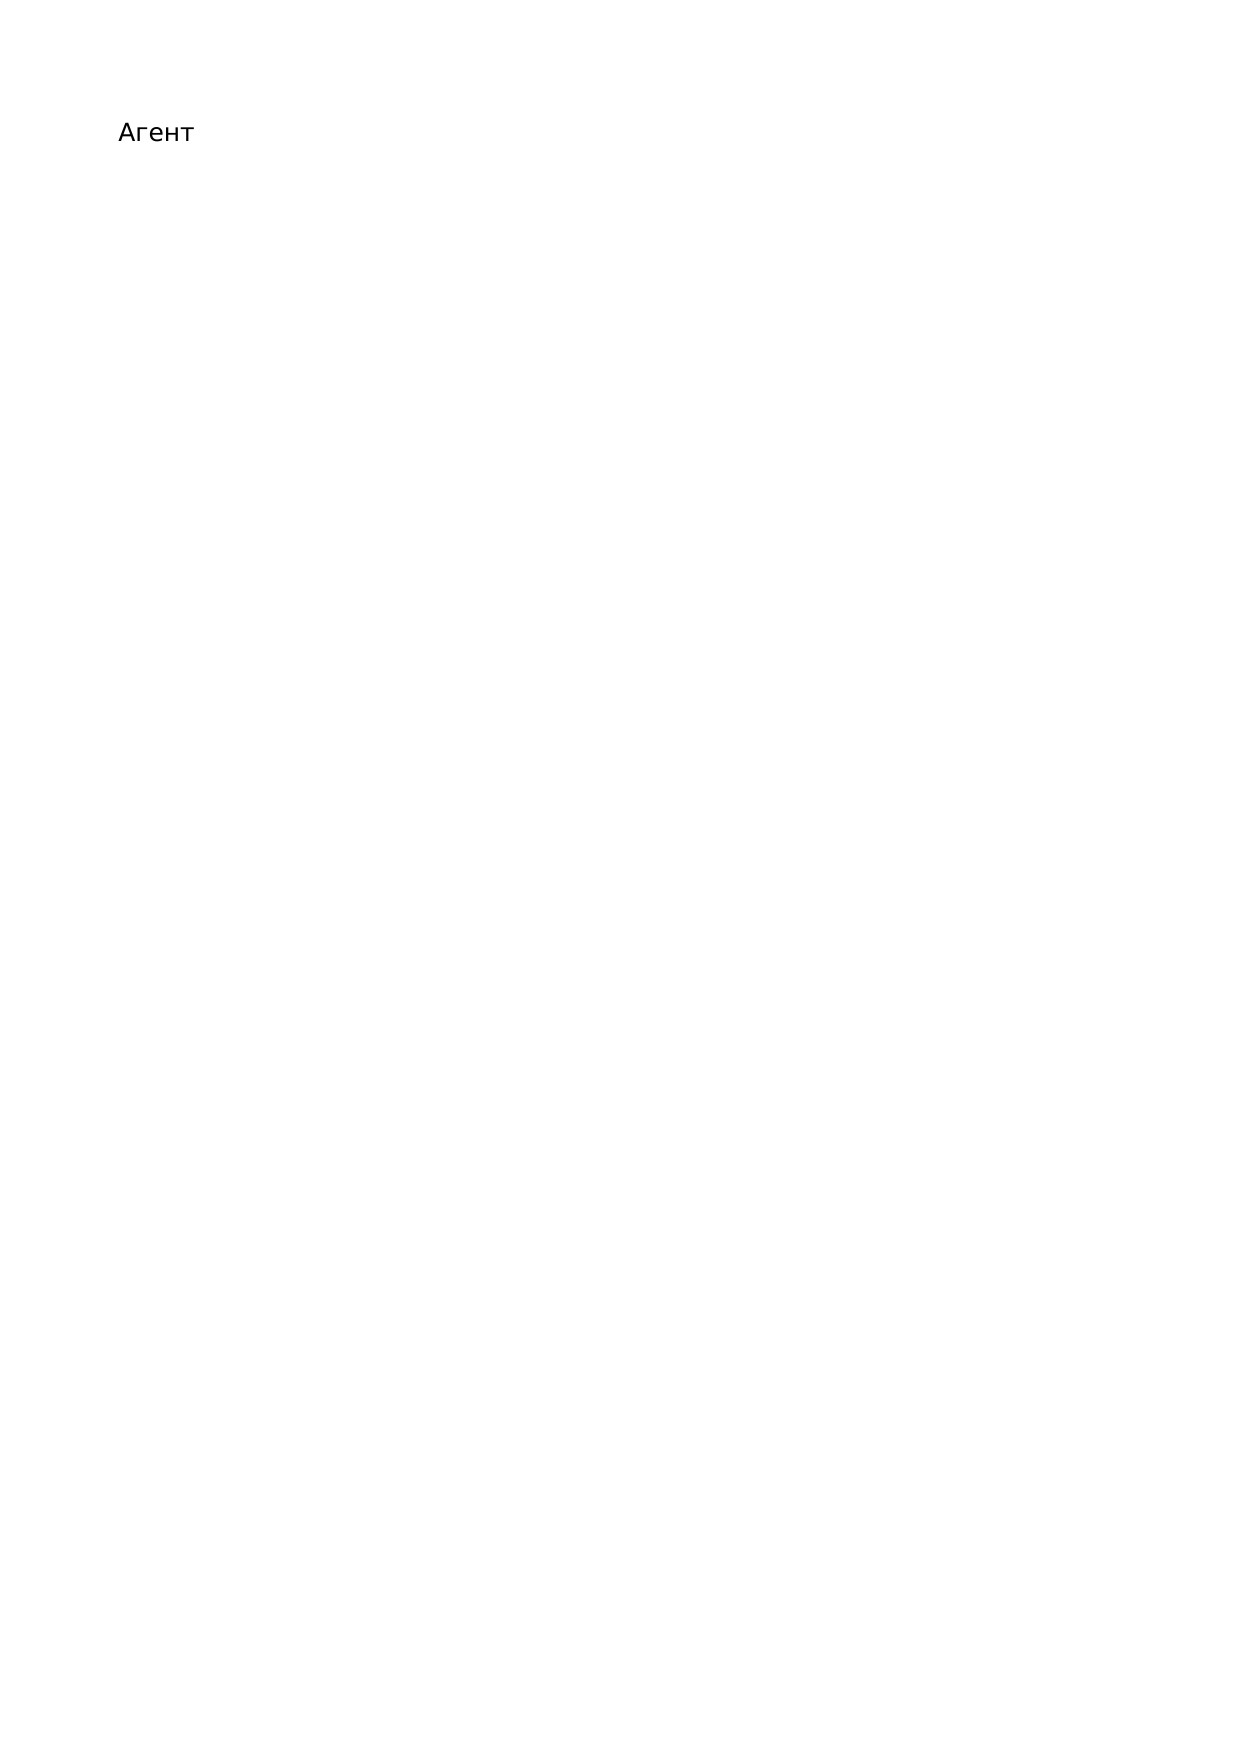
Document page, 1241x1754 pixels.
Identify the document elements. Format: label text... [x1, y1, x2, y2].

text Агент [118, 118, 1122, 147]
